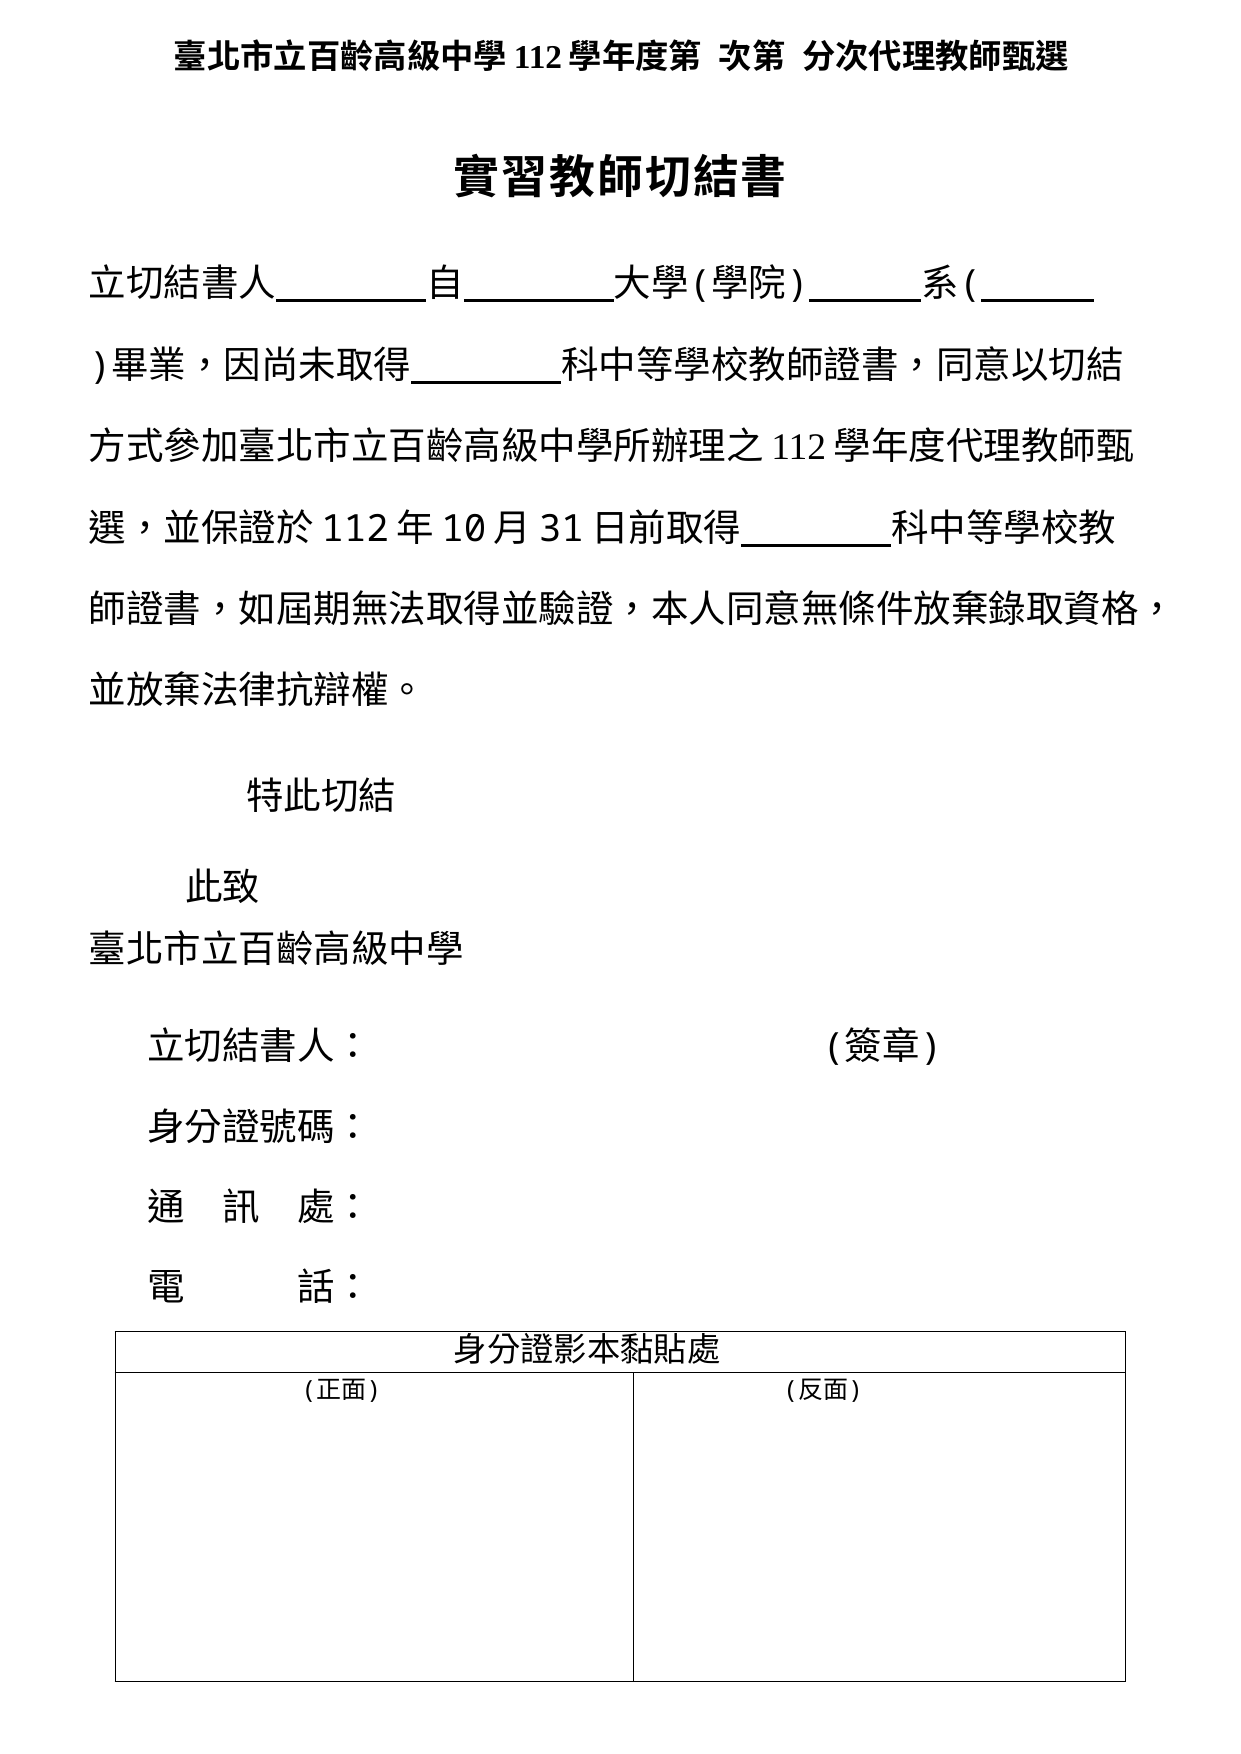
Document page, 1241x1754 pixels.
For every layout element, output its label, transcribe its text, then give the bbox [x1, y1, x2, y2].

text 此致 [89, 875, 1152, 906]
text 通 訊 處： [89, 1177, 1152, 1231]
text 特此切結 [89, 766, 1152, 821]
text 臺北市立百齡高級中學112學年度第 次第 分次代理教師甄選 [141, 29, 1101, 78]
table_header 身分證影本黏貼處 [116, 1332, 1125, 1372]
table_cell (正面) [116, 1373, 633, 1681]
text 臺北市立百齡高級中學 [89, 937, 1152, 969]
text 實習教師切結書 [89, 140, 1152, 207]
text 立切結書人： (簽章) [89, 1016, 1152, 1070]
text 電 話： [89, 1257, 1152, 1311]
text 立切結書人 自 大學(學院) 系( )畢業，因尚未取得 科中等學校教師證書，同意以切結方式參加臺北市立百齡高級中學所辦理之112學年度代理教師甄選，並保證於112年10月31日前取得 科中等學校教師證書，如屆期無法取得並驗證，本人同意無條件放棄錄取資格，並放棄法律抗辯權。 [89, 253, 1152, 714]
table_cell (反面) [634, 1373, 1125, 1681]
text 身分證號碼： [89, 1096, 1152, 1151]
